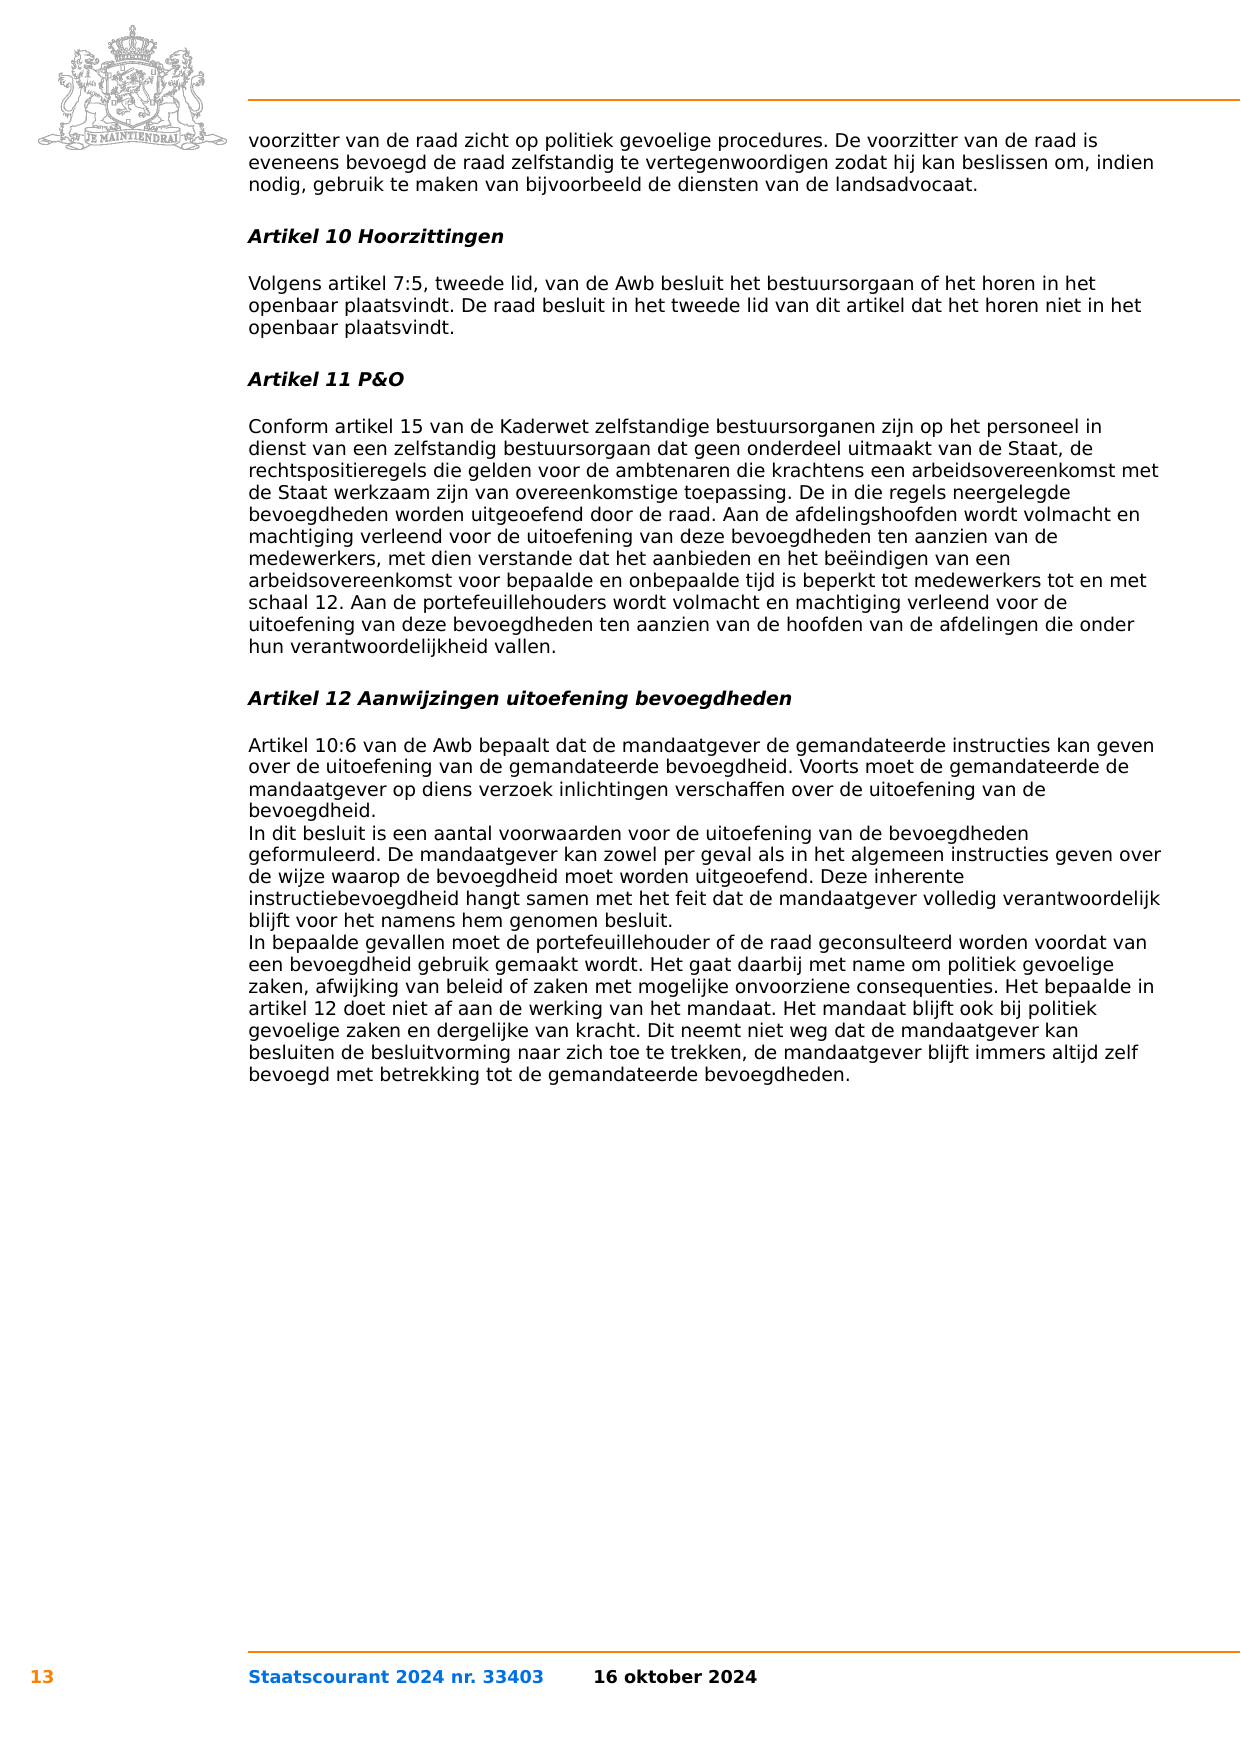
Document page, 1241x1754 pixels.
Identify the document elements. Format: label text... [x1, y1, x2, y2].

picture [38, 25, 227, 150]
text Volgens artikel 7:5, tweede lid, van de Awb besluit het bestuursorgaan of het horen in het openbaar plaatsvindt. De raad besluit in het tweede lid van dit artikel dat het horen niet in het openbaar plaatsvindt. [248, 273, 1163, 339]
text Conform artikel 15 van de Kaderwet zelfstandige bestuursorganen zijn op het personeel in dienst van een zelfstandig bestuursorgaan dat geen onderdeel uitmaakt van de Staat, de rechtspositieregels die gelden voor de ambtenaren die krachtens een arbeidsovereenkomst met de Staat werkzaam zijn van overeenkomstige toepassing. De in die regels neergelegde bevoegdheden worden uitgeoefend door de raad. Aan de afdelingshoofden wordt volmacht en machtiging verleend voor de uitoefening van deze bevoegdheden ten aanzien van de medewerkers, met dien verstande dat het aanbieden en het beëindigen van een arbeidsovereenkomst voor bepaalde en onbepaalde tijd is beperkt tot medewerkers tot en met schaal 12. Aan de portefeuillehouders wordt volmacht en machtiging verleend voor de uitoefening van deze bevoegdheden ten aanzien van de hoofden van de afdelingen die onder hun verantwoordelijkheid vallen. [248, 416, 1163, 657]
subtitle Artikel 10 Hoorzittingen [248, 226, 1163, 248]
text In bepaalde gevallen moet de portefeuillehouder of de raad geconsulteerd worden voordat van een bevoegdheid gebruik gemaakt wordt. Het gaat daarbij met name om politiek gevoelige zaken, afwijking van beleid of zaken met mogelijke onvoorziene consequenties. Het bepaalde in artikel 12 doet niet af aan de werking van het mandaat. Het mandaat blijft ook bij politiek gevoelige zaken en dergelijke van kracht. Dit neemt niet weg dat de mandaatgever kan besluiten de besluitvorming naar zich toe te trekken, de mandaatgever blijft immers altijd zelf bevoegd met betrekking tot de gemandateerde bevoegdheden. [248, 932, 1163, 1086]
text In dit besluit is een aantal voorwaarden voor de uitoefening van de bevoegdheden geformuleerd. De mandaatgever kan zowel per geval als in het algemeen instructies geven over de wijze waarop de bevoegdheid moet worden uitgeoefend. Deze inherente instructiebevoegdheid hangt samen met het feit dat de mandaatgever volledig verantwoordelijk blijft voor het namens hem genomen besluit. [248, 822, 1163, 932]
subtitle Artikel 11 P&O [248, 369, 1163, 391]
text Artikel 10:6 van de Awb bepaalt dat de mandaatgever de gemandateerde instructies kan geven over de uitoefening van de gemandateerde bevoegdheid. Voorts moet de gemandateerde de mandaatgever op diens verzoek inlichtingen verschaffen over de uitoefening van de bevoegdheid. [248, 734, 1163, 822]
text voorzitter van de raad zicht op politiek gevoelige procedures. De voorzitter van de raad is eveneens bevoegd de raad zelfstandig te vertegenwoordigen zodat hij kan beslissen om, indien nodig, gebruik te maken van bijvoorbeeld de diensten van de landsadvocaat. [248, 130, 1163, 196]
subtitle Artikel 12 Aanwijzingen uitoefening bevoegdheden [248, 687, 1163, 709]
